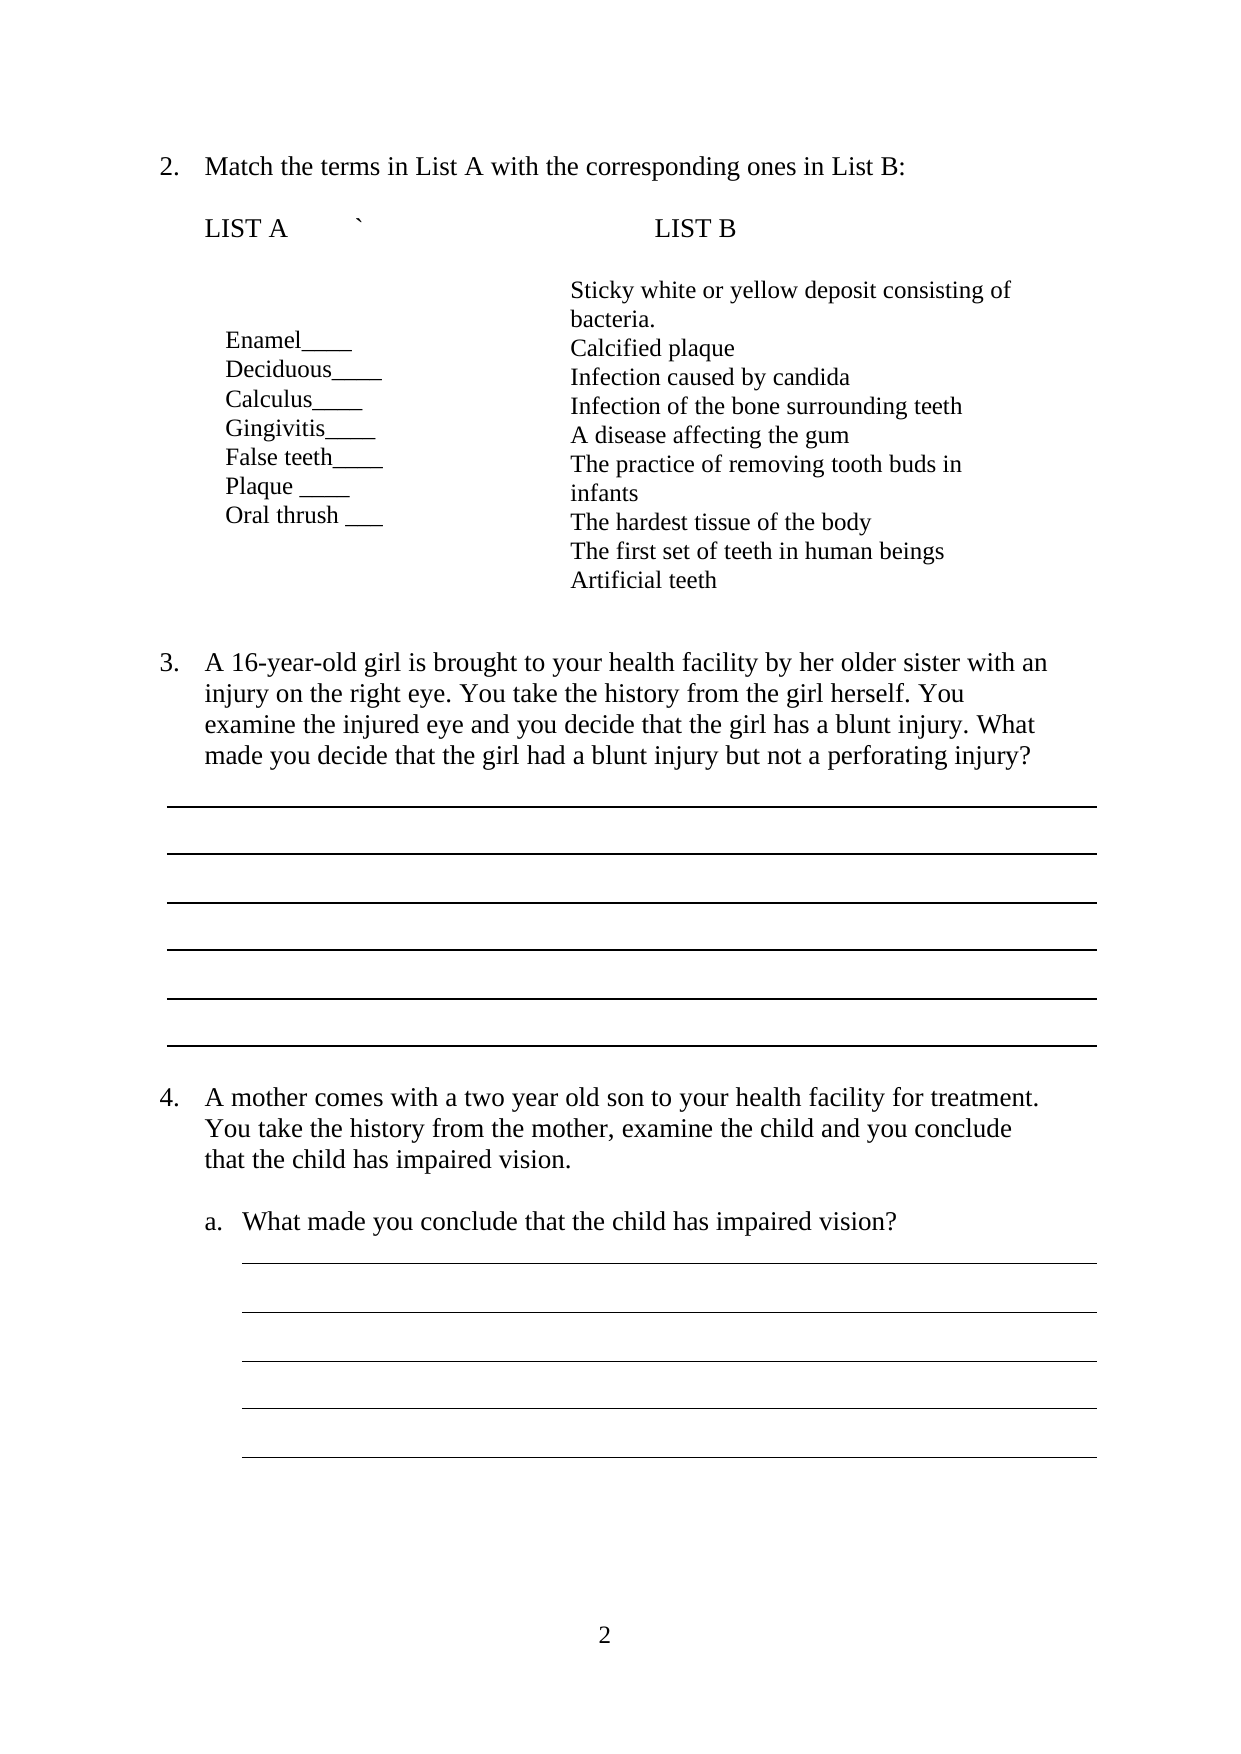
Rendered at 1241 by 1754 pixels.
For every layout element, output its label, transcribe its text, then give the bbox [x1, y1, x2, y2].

list A 16-year-old girl is brought to your health facility by her older sister with an injury on the right eye. You take the history from the girl herself. You examine the injured eye and you decide that the girl has a blunt injury. What made you decide that the girl had a blunt injury but not a perforating injury? [159, 647, 1049, 771]
list A mother comes with a two year old son to your health facility for treatment. You take the history from the mother, examine the child and you conclude that the child has impaired vision. [159, 1081, 1049, 1174]
list Match the terms in List A with the corresponding ones in List B: [159, 150, 1049, 181]
list What made you conclude that the child has impaired vision? [204, 1205, 1049, 1236]
text LIST A ` LIST B [204, 212, 1049, 243]
